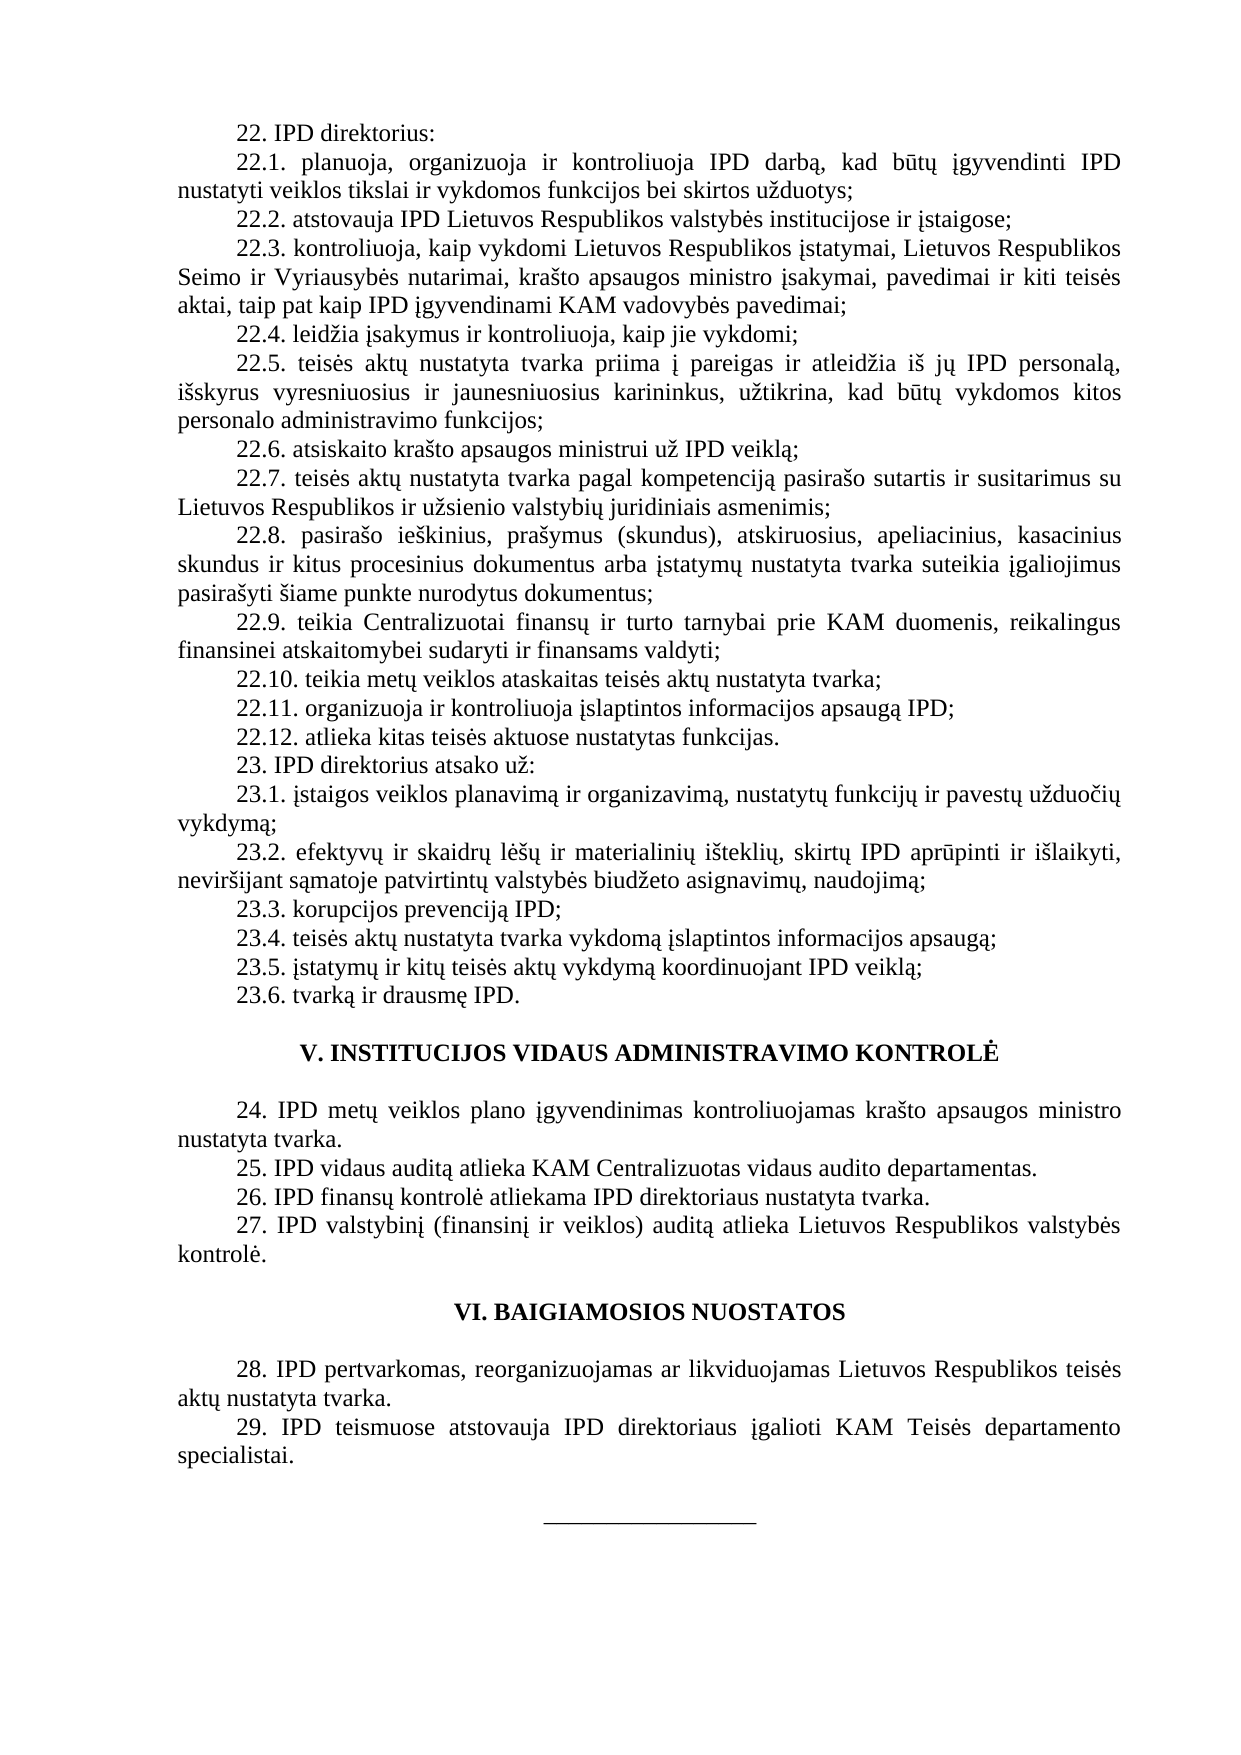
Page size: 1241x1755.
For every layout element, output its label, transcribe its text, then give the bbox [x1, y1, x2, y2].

text VI. BAIGIAMOSIOS NUOSTATOS [177, 1297, 1122, 1326]
text 29. IPD teismuose atstovauja IPD direktoriaus įgalioti KAM Teisės departamento specialistai. [177, 1412, 1122, 1469]
text 22.3. kontroliuoja, kaip vykdomi Lietuvos Respublikos įstatymai, Lietuvos Respublikos Seimo ir Vyriausybės nutarimai, krašto apsaugos ministro įsakymai, pavedimai ir kiti teisės aktai, taip pat kaip IPD įgyvendinami KAM vadovybės pavedimai; [177, 233, 1122, 319]
text 22. IPD direktorius: [177, 118, 1122, 147]
text 22.2. atstovauja IPD Lietuvos Respublikos valstybės institucijose ir įstaigose; [177, 204, 1122, 233]
text 22.7. teisės aktų nustatyta tvarka pagal kompetenciją pasirašo sutartis ir susitarimus su Lietuvos Respublikos ir užsienio valstybių juridiniais asmenimis; [177, 463, 1122, 521]
text 22.12. atlieka kitas teisės aktuose nustatytas funkcijas. [177, 722, 1122, 751]
text 23.2. efektyvų ir skaidrų lėšų ir materialinių išteklių, skirtų IPD aprūpinti ir išlaikyti, neviršijant sąmatoje patvirtintų valstybės biudžeto asignavimų, naudojimą; [177, 837, 1122, 894]
text 26. IPD finansų kontrolė atliekama IPD direktoriaus nustatyta tvarka. [177, 1182, 1122, 1211]
text 23.4. teisės aktų nustatyta tvarka vykdomą įslaptintos informacijos apsaugą; [177, 923, 1122, 952]
text 22.11. organizuoja ir kontroliuoja įslaptintos informacijos apsaugą IPD; [177, 693, 1122, 722]
text _________________ [177, 1498, 1122, 1527]
text 25. IPD vidaus auditą atlieka KAM Centralizuotas vidaus audito departamentas. [177, 1153, 1122, 1182]
text 22.9. teikia Centralizuotai finansų ir turto tarnybai prie KAM duomenis, reikalingus finansinei atskaitomybei sudaryti ir finansams valdyti; [177, 607, 1122, 664]
text 22.8. pasirašo ieškinius, prašymus (skundus), atskiruosius, apeliacinius, kasacinius skundus ir kitus procesinius dokumentus arba įstatymų nustatyta tvarka suteikia įgaliojimus pasirašyti šiame punkte nurodytus dokumentus; [177, 521, 1122, 607]
text 24. IPD metų veiklos plano įgyvendinimas kontroliuojamas krašto apsaugos ministro nustatyta tvarka. [177, 1096, 1122, 1153]
text 27. IPD valstybinį (finansinį ir veiklos) auditą atlieka Lietuvos Respublikos valstybės kontrolė. [177, 1211, 1122, 1268]
text 22.6. atsiskaito krašto apsaugos ministrui už IPD veiklą; [177, 434, 1122, 463]
text 22.10. teikia metų veiklos ataskaitas teisės aktų nustatyta tvarka; [177, 664, 1122, 693]
text 23.5. įstatymų ir kitų teisės aktų vykdymą koordinuojant IPD veiklą; [177, 952, 1122, 981]
text 23.1. įstaigos veiklos planavimą ir organizavimą, nustatytų funkcijų ir pavestų užduočių vykdymą; [177, 779, 1122, 837]
text 23.6. tvarką ir drausmę IPD. [177, 981, 1122, 1009]
text 23. IPD direktorius atsako už: [177, 751, 1122, 779]
text 22.1. planuoja, organizuoja ir kontroliuoja IPD darbą, kad būtų įgyvendinti IPD nustatyti veiklos tikslai ir vykdomos funkcijos bei skirtos užduotys; [177, 147, 1122, 204]
text 22.4. leidžia įsakymus ir kontroliuoja, kaip jie vykdomi; [177, 319, 1122, 348]
text 28. IPD pertvarkomas, reorganizuojamas ar likviduojamas Lietuvos Respublikos teisės aktų nustatyta tvarka. [177, 1354, 1122, 1412]
text 23.3. korupcijos prevenciją IPD; [177, 894, 1122, 923]
text V. Institucijos vidaus administravimo kontrolė [177, 1038, 1122, 1067]
text 22.5. teisės aktų nustatyta tvarka priima į pareigas ir atleidžia iš jų IPD personalą, išskyrus vyresniuosius ir jaunesniuosius karininkus, užtikrina, kad būtų vykdomos kitos personalo administravimo funkcijos; [177, 348, 1122, 434]
